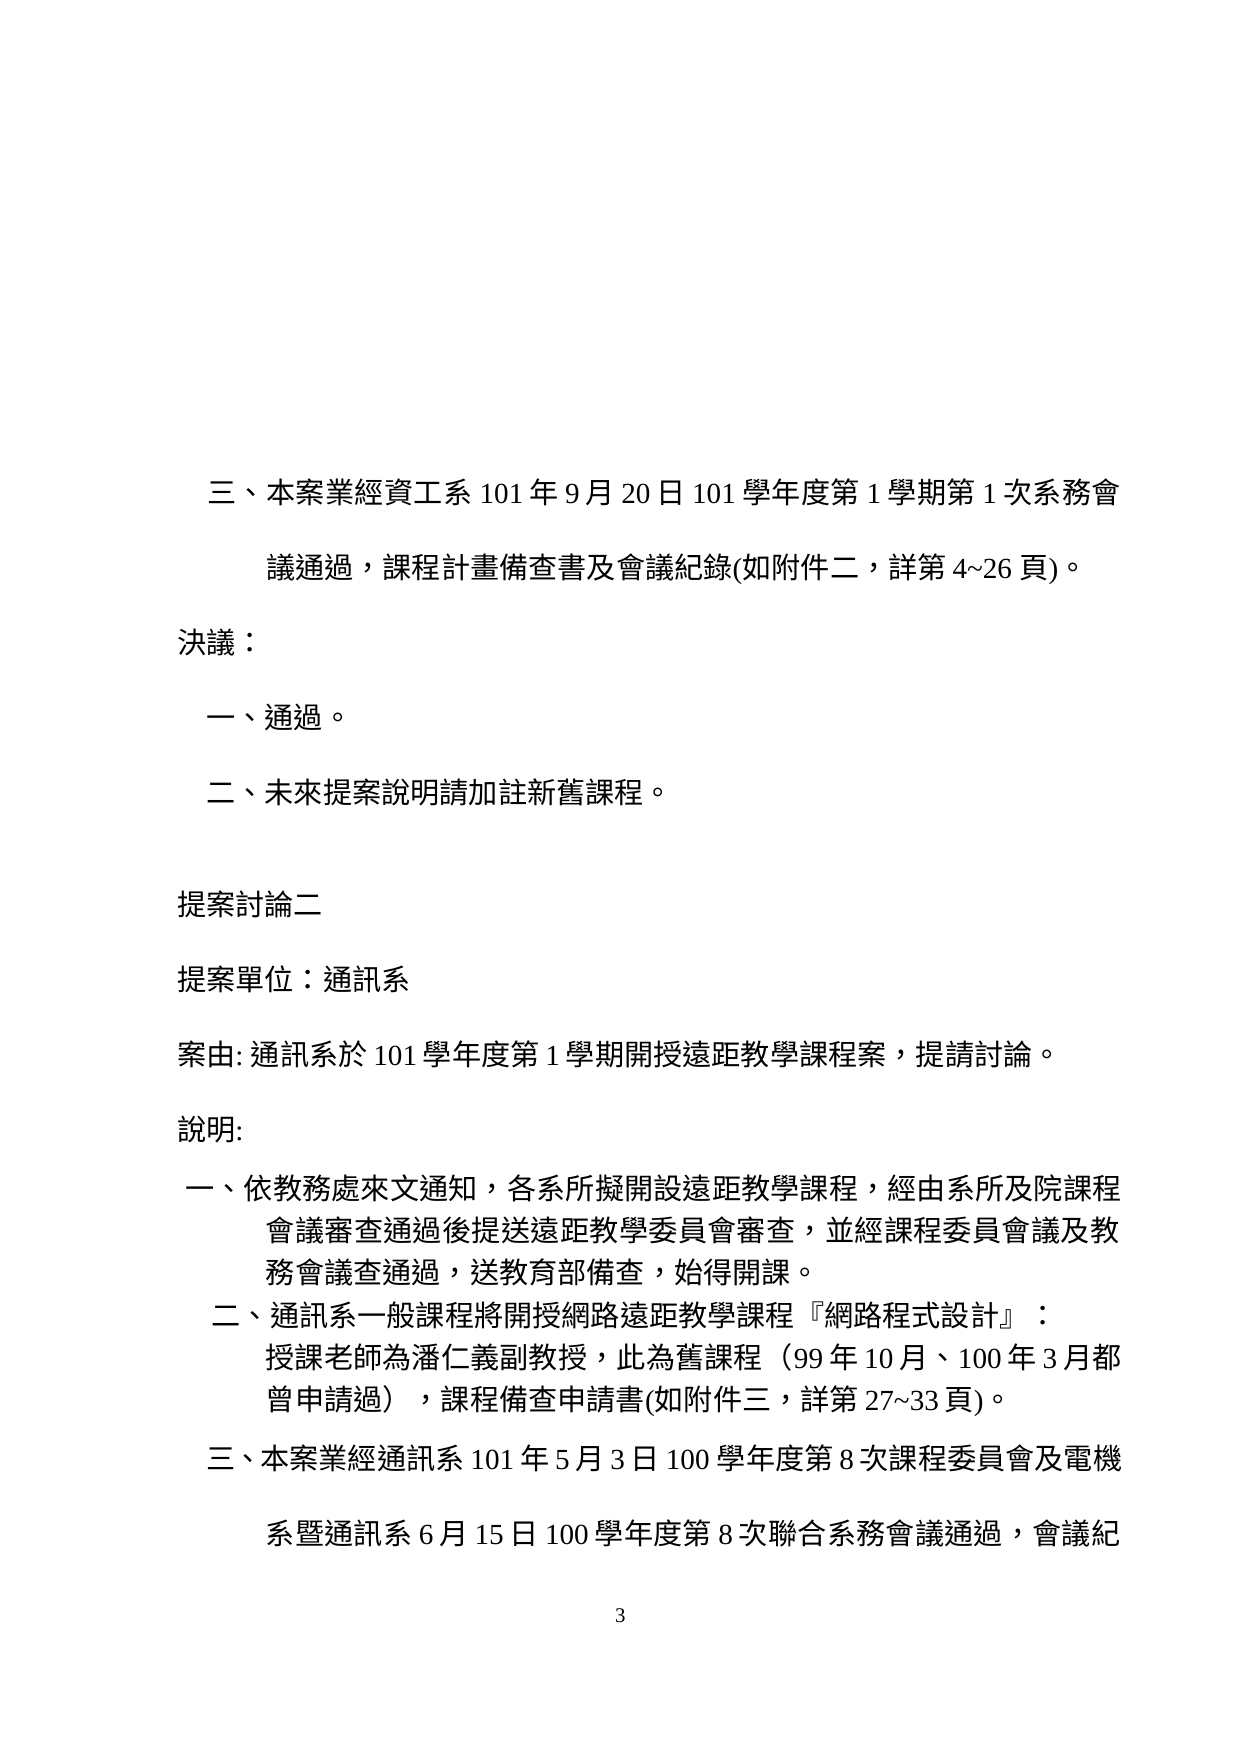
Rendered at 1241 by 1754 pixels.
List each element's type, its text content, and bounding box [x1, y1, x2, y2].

text 提案討論二 [118, 865, 1122, 940]
list 本案業經資工系101年9月20日101學年度第1學期第1次系務會議通過，課程計畫備查書及會議紀錄(如附件二，詳第4~26 頁)。 [207, 453, 1122, 603]
text 提案單位：通訊系 [118, 940, 1122, 1015]
text 決議： [148, 603, 1122, 678]
text 一、通過。 [148, 678, 1122, 753]
text 說明: [177, 1090, 1122, 1165]
text 一、依教務處來文通知，各系所擬開設遠距教學課程，經由系所及院課程會議審查通過後提送遠距教學委員會審查，並經課程委員會議及教務會議查通過，送教育部備查，始得開課。 [155, 1165, 1122, 1292]
text 二、未來提案說明請加註新舊課程。 [148, 753, 1122, 828]
text 三、本案業經通訊系101年5月3日100 學年度第8次課程委員會及電機系暨通訊系6月15日100學年度第8次聯合系務會議通過，會議紀 [207, 1419, 1122, 1569]
text 案由: 通訊系於101學年度第1學期開授遠距教學課程案，提請討論。 [177, 1015, 1122, 1090]
text 授課老師為潘仁義副教授，此為舊課程（99年10月、100年3月都曾申請過），課程備查申請書(如附件三，詳第27~33頁)。 [265, 1334, 1122, 1419]
text 二、通訊系一般課程將開授網路遠距教學課程『網路程式設計』： [153, 1292, 1122, 1334]
